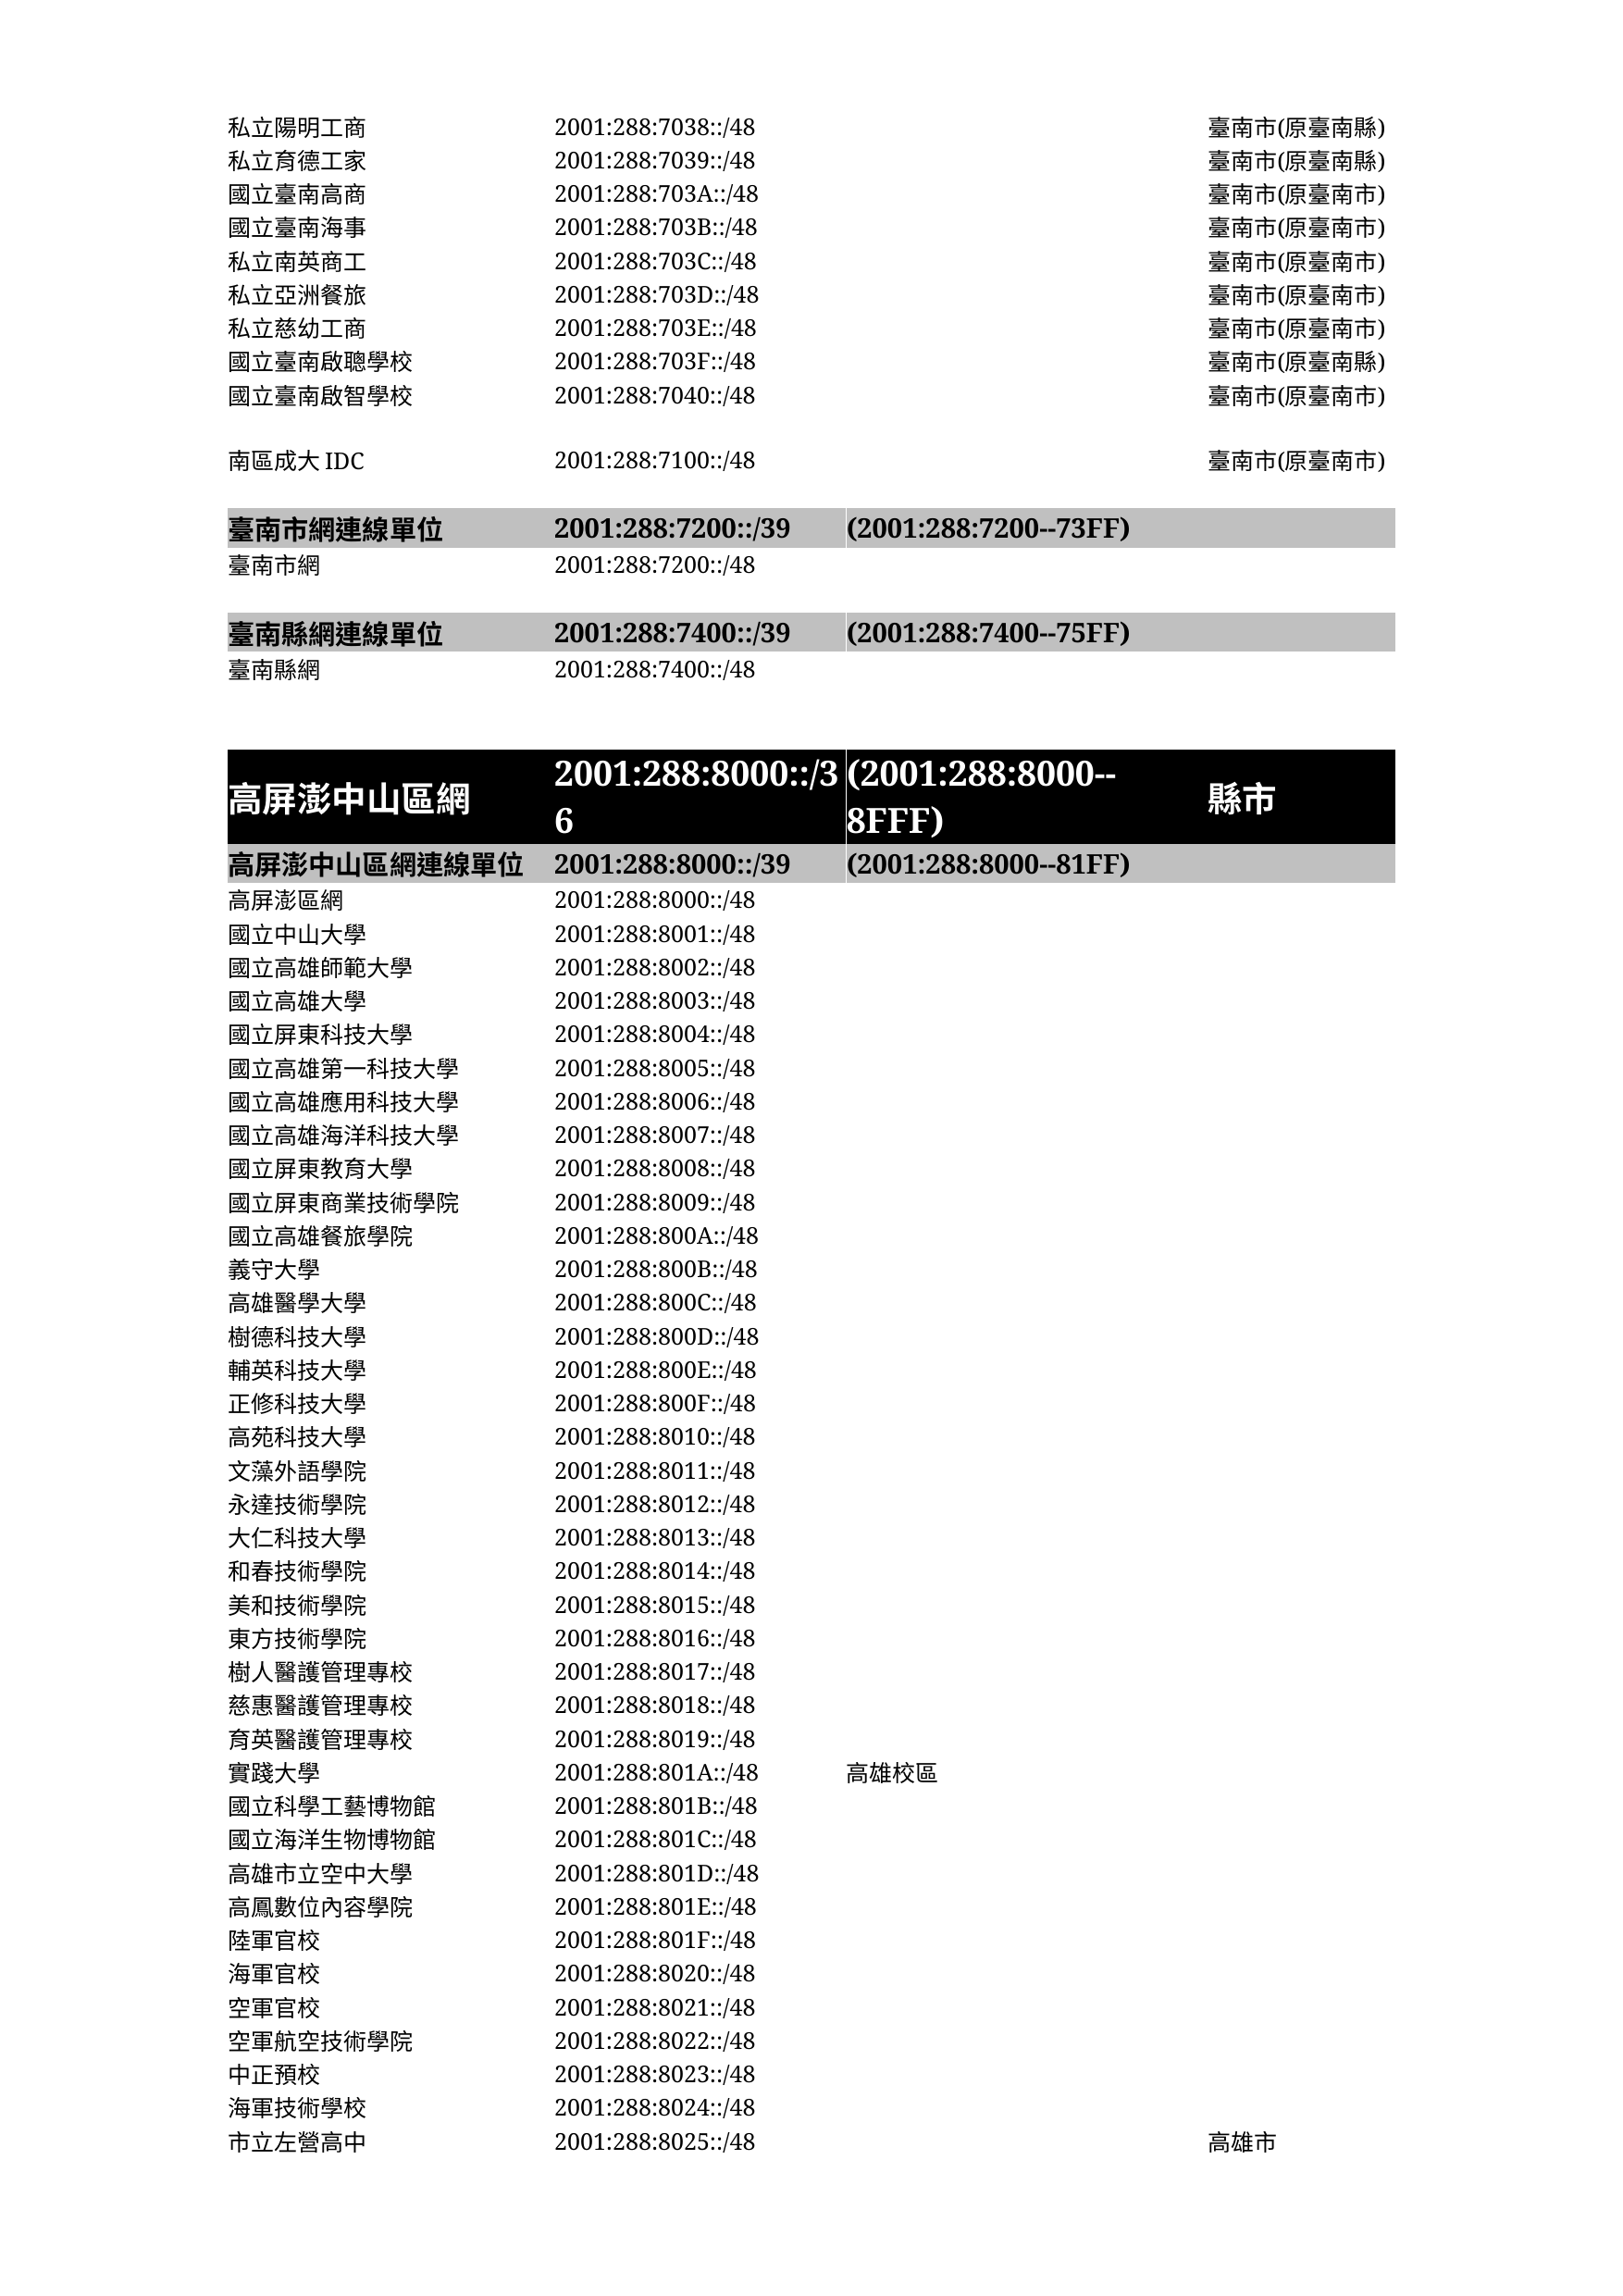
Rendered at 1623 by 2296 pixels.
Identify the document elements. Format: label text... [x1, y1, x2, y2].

table_cell 美和技術學院 [228, 1587, 554, 1620]
table_cell [1208, 1185, 1395, 1218]
table_cell 國立高雄餐旅學院 [228, 1218, 554, 1252]
table_cell [847, 883, 1208, 916]
table_cell [847, 1520, 1208, 1554]
table_cell 2001:288:8012::/48 [554, 1486, 846, 1520]
table_cell 2001:288:8003::/48 [554, 984, 846, 1017]
table_cell [1208, 1486, 1395, 1520]
table_cell 2001:288:801C::/48 [554, 1822, 846, 1855]
table_cell 臺南市(原臺南縣) [1208, 143, 1395, 177]
table_cell 2001:288:8017::/48 [554, 1655, 846, 1688]
table_cell [847, 686, 1208, 717]
table_cell 2001:288:8015::/48 [554, 1587, 846, 1620]
table_cell [847, 277, 1208, 311]
table_cell [847, 378, 1208, 411]
table_cell [1208, 1990, 1395, 2023]
table_cell 2001:288:8000::/39 [554, 844, 846, 883]
table_cell 高屏澎區網 [228, 883, 554, 916]
table_cell 2001:288:800A::/48 [554, 1218, 846, 1252]
table_cell 高雄市 [1208, 2124, 1395, 2157]
table_cell [847, 1386, 1208, 1420]
table_cell 縣市 [1208, 750, 1395, 844]
table_cell 私立亞洲餐旅 [228, 277, 554, 311]
table_cell 2001:288:8000::/48 [554, 883, 846, 916]
table_cell [847, 1655, 1208, 1688]
table_cell [847, 717, 1208, 749]
table_cell [1208, 613, 1395, 652]
table_cell [847, 652, 1208, 686]
table_cell 國立臺南高商 [228, 177, 554, 210]
table_cell [1208, 2057, 1395, 2091]
table_cell [847, 1620, 1208, 1655]
table_cell 2001:288:800F::/48 [554, 1386, 846, 1420]
table_cell [847, 1688, 1208, 1721]
table_cell 育英醫護管理專校 [228, 1721, 554, 1755]
table_cell [847, 1285, 1208, 1319]
table_cell [1208, 1084, 1395, 1118]
table_cell [1208, 1822, 1395, 1855]
table_cell 2001:288:7038::/48 [554, 109, 846, 143]
table_cell [847, 581, 1208, 613]
table_cell [1208, 1352, 1395, 1386]
table_cell 臺南市(原臺南縣) [1208, 109, 1395, 143]
table_cell 2001:288:8019::/48 [554, 1721, 846, 1755]
table_cell 2001:288:703F::/48 [554, 344, 846, 378]
table_cell 2001:288:8023::/48 [554, 2057, 846, 2091]
table_cell 2001:288:8005::/48 [554, 1050, 846, 1084]
table_cell [847, 1151, 1208, 1185]
table_cell [1208, 1755, 1395, 1789]
table_cell 2001:288:800D::/48 [554, 1319, 846, 1352]
table_cell 國立臺南啟聰學校 [228, 344, 554, 378]
table_cell 臺南市(原臺南市) [1208, 210, 1395, 243]
table_cell 2001:288:8020::/48 [554, 1956, 846, 1990]
table_cell [847, 1218, 1208, 1252]
table_cell [228, 411, 554, 443]
table_cell [554, 717, 846, 749]
table_cell [1208, 1453, 1395, 1486]
table_cell 義守大學 [228, 1252, 554, 1285]
table_cell 海軍官校 [228, 1956, 554, 1990]
table_cell 2001:288:801B::/48 [554, 1789, 846, 1822]
table_cell [1208, 411, 1395, 443]
table_cell [847, 1084, 1208, 1118]
table_cell [1208, 1420, 1395, 1453]
table_cell [847, 1118, 1208, 1151]
table_cell [1208, 916, 1395, 949]
table_cell [1208, 1923, 1395, 1956]
table_cell 高雄市立空中大學 [228, 1855, 554, 1889]
table_cell [228, 477, 554, 508]
table_cell 2001:288:8004::/48 [554, 1017, 846, 1050]
table_cell [847, 1789, 1208, 1822]
table_cell [847, 1822, 1208, 1855]
table_cell [1208, 1520, 1395, 1554]
table_cell [1208, 883, 1395, 916]
table_cell [1208, 1889, 1395, 1923]
table_cell 2001:288:7039::/48 [554, 143, 846, 177]
table_cell 輔英科技大學 [228, 1352, 554, 1386]
table_cell 實踐大學 [228, 1755, 554, 1789]
table_cell [554, 477, 846, 508]
table_cell 2001:288:7200::/48 [554, 548, 846, 581]
table_cell 市立左營高中 [228, 2124, 554, 2157]
table_cell [847, 1319, 1208, 1352]
table_cell 2001:288:8001::/48 [554, 916, 846, 949]
table_cell 國立高雄海洋科技大學 [228, 1118, 554, 1151]
table_cell [554, 686, 846, 717]
table_cell 國立海洋生物博物館 [228, 1822, 554, 1855]
table_cell 2001:288:8021::/48 [554, 1990, 846, 2023]
table_cell 2001:288:801F::/48 [554, 1923, 846, 1956]
table_cell 2001:288:8008::/48 [554, 1151, 846, 1185]
table_cell [847, 477, 1208, 508]
table_cell 國立屏東科技大學 [228, 1017, 554, 1050]
table_cell 南區成大IDC [228, 443, 554, 477]
table_cell 大仁科技大學 [228, 1520, 554, 1554]
table_cell 高屏澎中山區網連線單位 [228, 844, 554, 883]
table_cell 高雄校區 [847, 1755, 1208, 1789]
table_cell 2001:288:800E::/48 [554, 1352, 846, 1386]
table_cell [1208, 717, 1395, 749]
table_cell 2001:288:800B::/48 [554, 1252, 846, 1285]
table_cell [228, 686, 554, 717]
table_cell 2001:288:801D::/48 [554, 1855, 846, 1889]
table_cell [847, 2124, 1208, 2157]
table_cell (2001:288:8000--81FF) [847, 844, 1208, 883]
table_cell 臺南市網連線單位 [228, 508, 554, 548]
table_cell 國立屏東教育大學 [228, 1151, 554, 1185]
table_cell [847, 1050, 1208, 1084]
table_cell [228, 581, 554, 613]
table_cell [847, 411, 1208, 443]
table_cell 2001:288:801A::/48 [554, 1755, 846, 1789]
table_cell 臺南縣網連線單位 [228, 613, 554, 652]
table_cell [1208, 1252, 1395, 1285]
table_cell [554, 411, 846, 443]
table_cell [228, 717, 554, 749]
table_cell 2001:288:801E::/48 [554, 1889, 846, 1923]
table_cell 2001:288:703D::/48 [554, 277, 846, 311]
table_cell 2001:288:703C::/48 [554, 243, 846, 277]
table_cell [1208, 844, 1395, 883]
table_cell [847, 1352, 1208, 1386]
table_cell [554, 581, 846, 613]
table_cell 2001:288:7400::/39 [554, 613, 846, 652]
table_cell [1208, 477, 1395, 508]
table_cell 2001:288:8018::/48 [554, 1688, 846, 1721]
table_cell 私立陽明工商 [228, 109, 554, 143]
table_cell 2001:288:703A::/48 [554, 177, 846, 210]
table_cell [847, 177, 1208, 210]
table_cell [847, 1185, 1208, 1218]
table_cell 國立中山大學 [228, 916, 554, 949]
table_cell [1208, 686, 1395, 717]
table_cell 臺南市(原臺南縣) [1208, 344, 1395, 378]
table_cell 私立育德工家 [228, 143, 554, 177]
table_cell 臺南市(原臺南市) [1208, 378, 1395, 411]
table_cell 2001:288:7400::/48 [554, 652, 846, 686]
table_cell [1208, 1688, 1395, 1721]
table_cell 臺南市(原臺南市) [1208, 443, 1395, 477]
table_cell [847, 443, 1208, 477]
table_cell 高雄醫學大學 [228, 1285, 554, 1319]
table_cell (2001:288:8000--8FFF) [847, 750, 1208, 844]
table_cell 私立慈幼工商 [228, 311, 554, 344]
table_cell [1208, 1017, 1395, 1050]
table_cell [1208, 1118, 1395, 1151]
table_cell [847, 1554, 1208, 1587]
table_cell 臺南市(原臺南市) [1208, 311, 1395, 344]
table_cell [847, 1923, 1208, 1956]
table_cell 國立科學工藝博物館 [228, 1789, 554, 1822]
table_cell 私立南英商工 [228, 243, 554, 277]
table_cell 2001:288:8007::/48 [554, 1118, 846, 1151]
table_cell 2001:288:703E::/48 [554, 311, 846, 344]
table_cell 樹德科技大學 [228, 1319, 554, 1352]
table_cell 和春技術學院 [228, 1554, 554, 1587]
table_cell 2001:288:800C::/48 [554, 1285, 846, 1319]
table_cell 2001:288:8010::/48 [554, 1420, 846, 1453]
table_cell [1208, 1386, 1395, 1420]
table_cell 臺南縣網 [228, 652, 554, 686]
table_cell [1208, 984, 1395, 1017]
table_cell [847, 243, 1208, 277]
table_cell 永達技術學院 [228, 1486, 554, 1520]
table_cell [1208, 2091, 1395, 2124]
table_cell 陸軍官校 [228, 1923, 554, 1956]
table_cell [1208, 1554, 1395, 1587]
table_cell [1208, 1956, 1395, 1990]
table_cell 2001:288:8002::/48 [554, 949, 846, 984]
table_cell 2001:288:7200::/39 [554, 508, 846, 548]
table_cell [1208, 949, 1395, 984]
table_cell 東方技術學院 [228, 1620, 554, 1655]
table_cell (2001:288:7200--73FF) [847, 508, 1208, 548]
table_cell [1208, 1655, 1395, 1688]
table_cell 高鳳數位內容學院 [228, 1889, 554, 1923]
table_cell 文藻外語學院 [228, 1453, 554, 1486]
table_cell [847, 984, 1208, 1017]
table_cell [847, 1252, 1208, 1285]
table_cell 臺南市(原臺南市) [1208, 177, 1395, 210]
table_cell [1208, 652, 1395, 686]
table_cell 2001:288:8025::/48 [554, 2124, 846, 2157]
table_cell 2001:288:8022::/48 [554, 2023, 846, 2057]
table_cell 2001:288:8000::/36 [554, 750, 846, 844]
table_cell 國立高雄第一科技大學 [228, 1050, 554, 1084]
table_cell [1208, 548, 1395, 581]
table_cell 2001:288:8011::/48 [554, 1453, 846, 1486]
table_cell [847, 143, 1208, 177]
table_cell 樹人醫護管理專校 [228, 1655, 554, 1688]
table_cell [1208, 1319, 1395, 1352]
table_cell [847, 344, 1208, 378]
table_cell 2001:288:8006::/48 [554, 1084, 846, 1118]
table_cell [1208, 1050, 1395, 1084]
table_cell 2001:288:8013::/48 [554, 1520, 846, 1554]
table_cell [1208, 1855, 1395, 1889]
table_cell 高苑科技大學 [228, 1420, 554, 1453]
table_cell 國立臺南啟智學校 [228, 378, 554, 411]
table_cell 國立臺南海事 [228, 210, 554, 243]
table_cell [847, 311, 1208, 344]
table_cell [847, 109, 1208, 143]
table_cell 慈惠醫護管理專校 [228, 1688, 554, 1721]
table_cell 臺南市(原臺南市) [1208, 277, 1395, 311]
table_cell 中正預校 [228, 2057, 554, 2091]
table_cell [847, 1990, 1208, 2023]
table_cell [1208, 581, 1395, 613]
table_cell 2001:288:703B::/48 [554, 210, 846, 243]
table_cell [847, 2091, 1208, 2124]
table_cell [1208, 1620, 1395, 1655]
table_cell 2001:288:8024::/48 [554, 2091, 846, 2124]
table_cell 國立屏東商業技術學院 [228, 1185, 554, 1218]
table_cell 空軍航空技術學院 [228, 2023, 554, 2057]
table_cell [847, 1453, 1208, 1486]
table_cell 空軍官校 [228, 1990, 554, 2023]
table_cell [847, 1587, 1208, 1620]
table_cell [847, 1855, 1208, 1889]
table_cell [847, 916, 1208, 949]
table_cell [847, 1420, 1208, 1453]
table_cell [1208, 2023, 1395, 2057]
table_cell 2001:288:7040::/48 [554, 378, 846, 411]
table_cell 2001:288:8009::/48 [554, 1185, 846, 1218]
table_cell [847, 2023, 1208, 2057]
table_cell [847, 1017, 1208, 1050]
table_cell [1208, 1587, 1395, 1620]
table_cell [847, 949, 1208, 984]
table_cell [1208, 1789, 1395, 1822]
table_cell [1208, 1218, 1395, 1252]
table_cell [847, 1889, 1208, 1923]
table_cell [847, 1486, 1208, 1520]
table_cell [1208, 1151, 1395, 1185]
table_cell [1208, 1721, 1395, 1755]
table_cell [847, 210, 1208, 243]
table_cell 臺南市網 [228, 548, 554, 581]
table_cell [847, 1721, 1208, 1755]
table_cell 2001:288:8016::/48 [554, 1620, 846, 1655]
table_cell [847, 1956, 1208, 1990]
table_cell 海軍技術學校 [228, 2091, 554, 2124]
table_cell 高屏澎中山區網 [228, 750, 554, 844]
table_cell [847, 548, 1208, 581]
table_cell 2001:288:8014::/48 [554, 1554, 846, 1587]
table_cell 2001:288:7100::/48 [554, 443, 846, 477]
table_cell [847, 2057, 1208, 2091]
table_cell 正修科技大學 [228, 1386, 554, 1420]
table_cell [1208, 508, 1395, 548]
table_cell 國立高雄大學 [228, 984, 554, 1017]
table_cell [1208, 1285, 1395, 1319]
table_cell (2001:288:7400--75FF) [847, 613, 1208, 652]
table_cell 國立高雄應用科技大學 [228, 1084, 554, 1118]
table_cell 臺南市(原臺南市) [1208, 243, 1395, 277]
table_cell 國立高雄師範大學 [228, 949, 554, 984]
